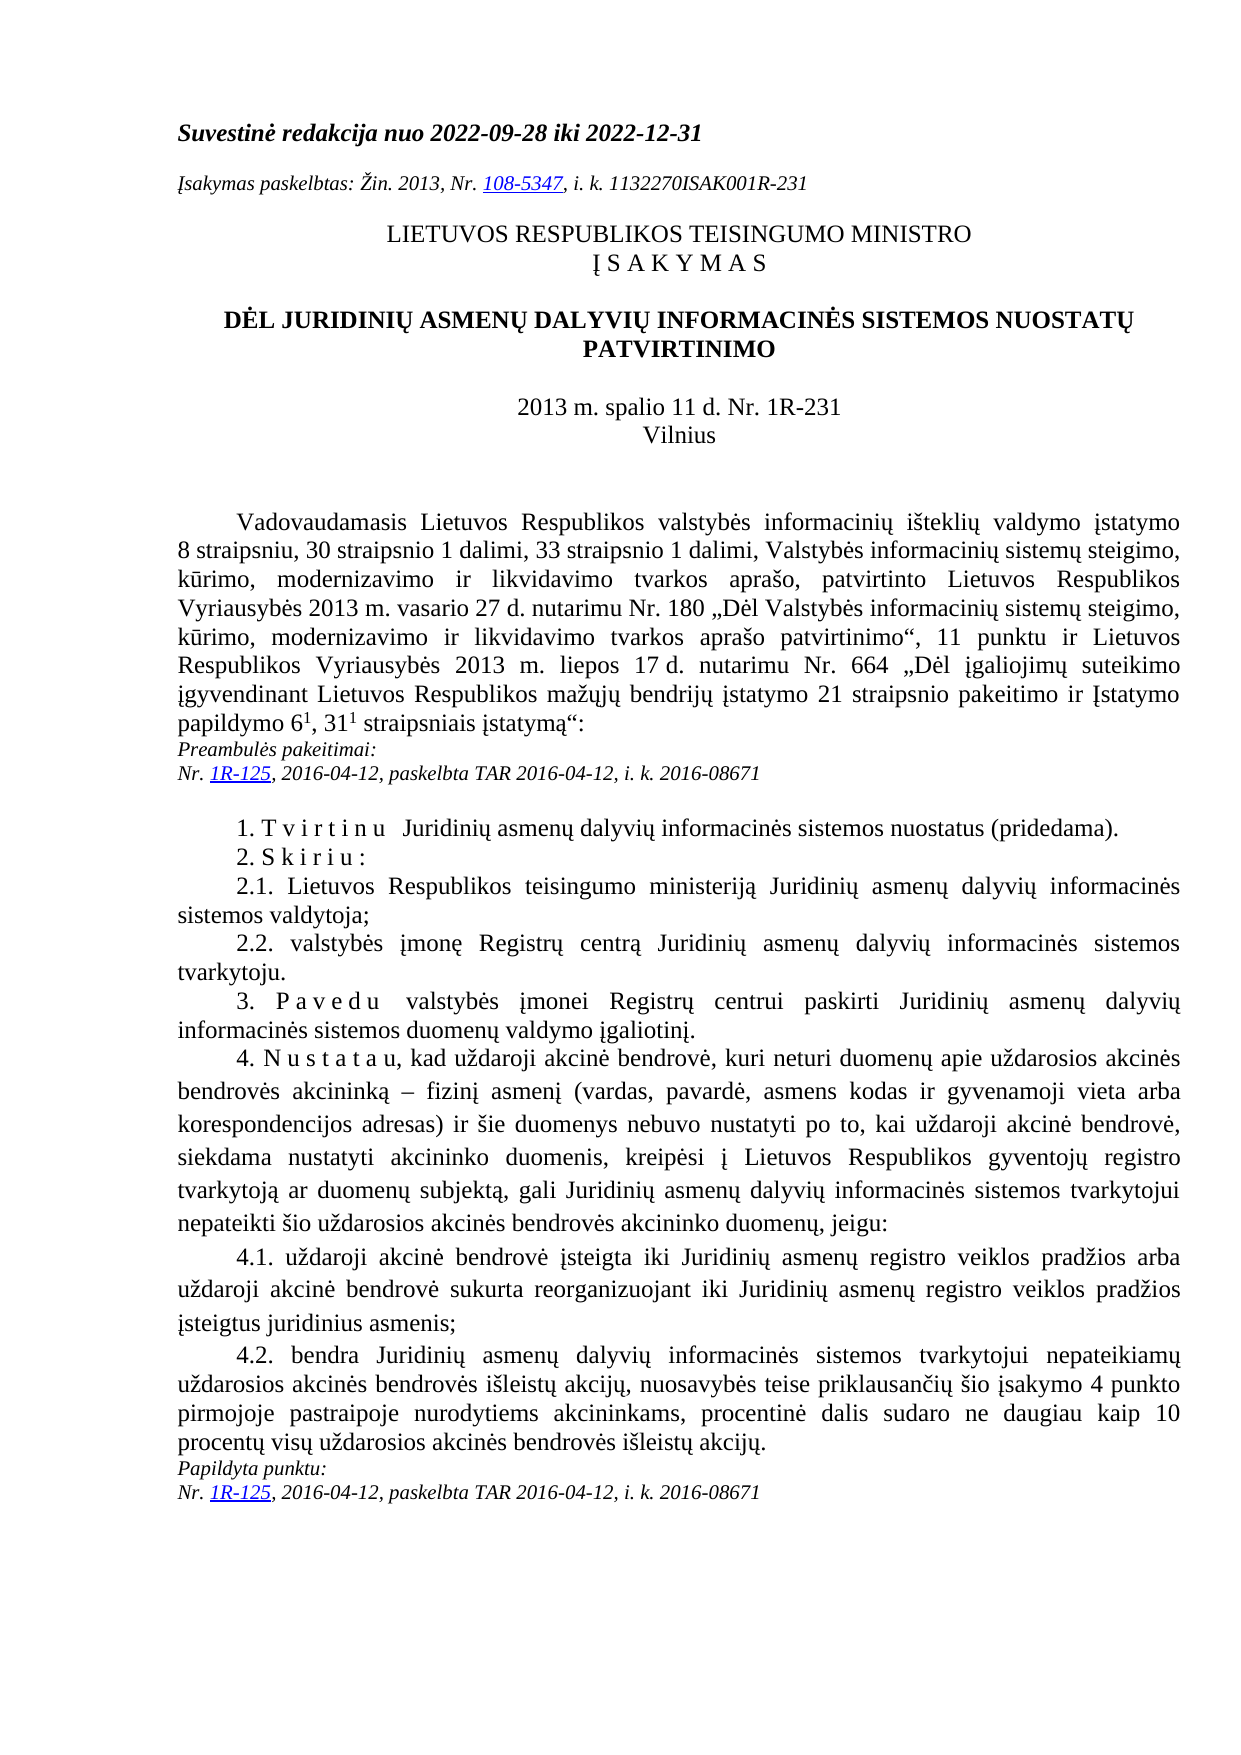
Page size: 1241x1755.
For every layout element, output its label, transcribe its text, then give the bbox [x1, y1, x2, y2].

text Vadovaudamasis Lietuvos Respublikos valstybės informacinių išteklių valdymo įstatymo 8 straipsniu, 30 straipsnio 1 dalimi, 33 straipsnio 1 dalimi, Valstybės informacinių sistemų steigimo, kūrimo, modernizavimo ir likvidavimo tvarkos aprašo, patvirtinto Lietuvos Respublikos Vyriausybės 2013 m. vasario 27 d. nutarimu Nr. 180 „Dėl Valstybės informacinių sistemų steigimo, kūrimo, modernizavimo ir likvidavimo tvarkos aprašo patvirtinimo“, 11 punktu ir Lietuvos Respublikos Vyriausybės 2013 m. liepos 17 d. nutarimu Nr. 664 „Dėl įgaliojimų suteikimo įgyvendinant Lietuvos Respublikos mažųjų bendrijų įstatymo 21 straipsnio pakeitimo ir Įstatymo papildymo 61, 311 straipsniais įstatymą“: [177, 507, 1181, 737]
text Įsakymas paskelbtas: Žin. 2013, Nr. 108-5347, i. k. 1132270ISAK001R-231 [177, 171, 1181, 195]
text Vilnius [177, 420, 1181, 449]
text 2013 m. spalio 11 d. Nr. 1R-231 [177, 392, 1181, 420]
text 4. Nustatau, kad uždaroji akcinė bendrovė, kuri neturi duomenų apie uždarosios akcinės bendrovės akcininką – fizinį asmenį (vardas, pavardė, asmens kodas ir gyvenamoji vieta arba korespondencijos adresas) ir šie duomenys nebuvo nustatyti po to, kai uždaroji akcinė bendrovė, siekdama nustatyti akcininko duomenis, kreipėsi į Lietuvos Respublikos gyventojų registro tvarkytoją ar duomenų subjektą, gali Juridinių asmenų dalyvių informacinės sistemos tvarkytojui nepateikti šio uždarosios akcinės bendrovės akcininko duomenų, jeigu: [177, 1043, 1181, 1237]
text LIETUVOS RESPUBLIKOS TEISINGUMO MINISTRO [177, 219, 1181, 248]
text DĖL JURIDINIŲ ASMENŲ DALYVIŲ INFORMACINĖS SISTEMOS NUOSTATŲ PATVIRTINIMO [177, 305, 1181, 363]
text 3. Pavedu valstybės įmonei Registrų centrui paskirti Juridinių asmenų dalyvių informacinės sistemos duomenų valdymo įgaliotinį. [177, 986, 1181, 1043]
text Į S A K Y M A S [177, 248, 1181, 277]
text 1. Tvirtinu Juridinių asmenų dalyvių informacinės sistemos nuostatus (pridedama). [177, 813, 1181, 842]
text 2.2. valstybės įmonę Registrų centrą Juridinių asmenų dalyvių informacinės sistemos tvarkytoju. [177, 928, 1181, 986]
text 4.1. uždaroji akcinė bendrovė įsteigta iki Juridinių asmenų registro veiklos pradžios arba uždaroji akcinė bendrovė sukurta reorganizuojant iki Juridinių asmenų registro veiklos pradžios įsteigtus juridinius asmenis; [177, 1242, 1181, 1336]
text 4.2. bendra Juridinių asmenų dalyvių informacinės sistemos tvarkytojui nepateikiamų uždarosios akcinės bendrovės išleistų akcijų, nuosavybės teise priklausančių šio įsakymo 4 punkto pirmojoje pastraipoje nurodytiems akcininkams, procentinė dalis sudaro ne daugiau kaip 10 procentų visų uždarosios akcinės bendrovės išleistų akcijų. [177, 1341, 1181, 1456]
text Preambulės pakeitimai: [177, 737, 1181, 761]
text Nr. 1R-125, 2016-04-12, paskelbta TAR 2016-04-12, i. k. 2016-08671 [177, 1480, 1181, 1504]
text Nr. 1R-125, 2016-04-12, paskelbta TAR 2016-04-12, i. k. 2016-08671 [177, 761, 1181, 785]
text 2. Skiriu: [177, 842, 1181, 871]
text 2.1. Lietuvos Respublikos teisingumo ministeriją Juridinių asmenų dalyvių informacinės sistemos valdytoja; [177, 871, 1181, 928]
text Suvestinė redakcija nuo 2022-09-28 iki 2022-12-31 [177, 118, 1181, 147]
text Papildyta punktu: [177, 1456, 1181, 1480]
